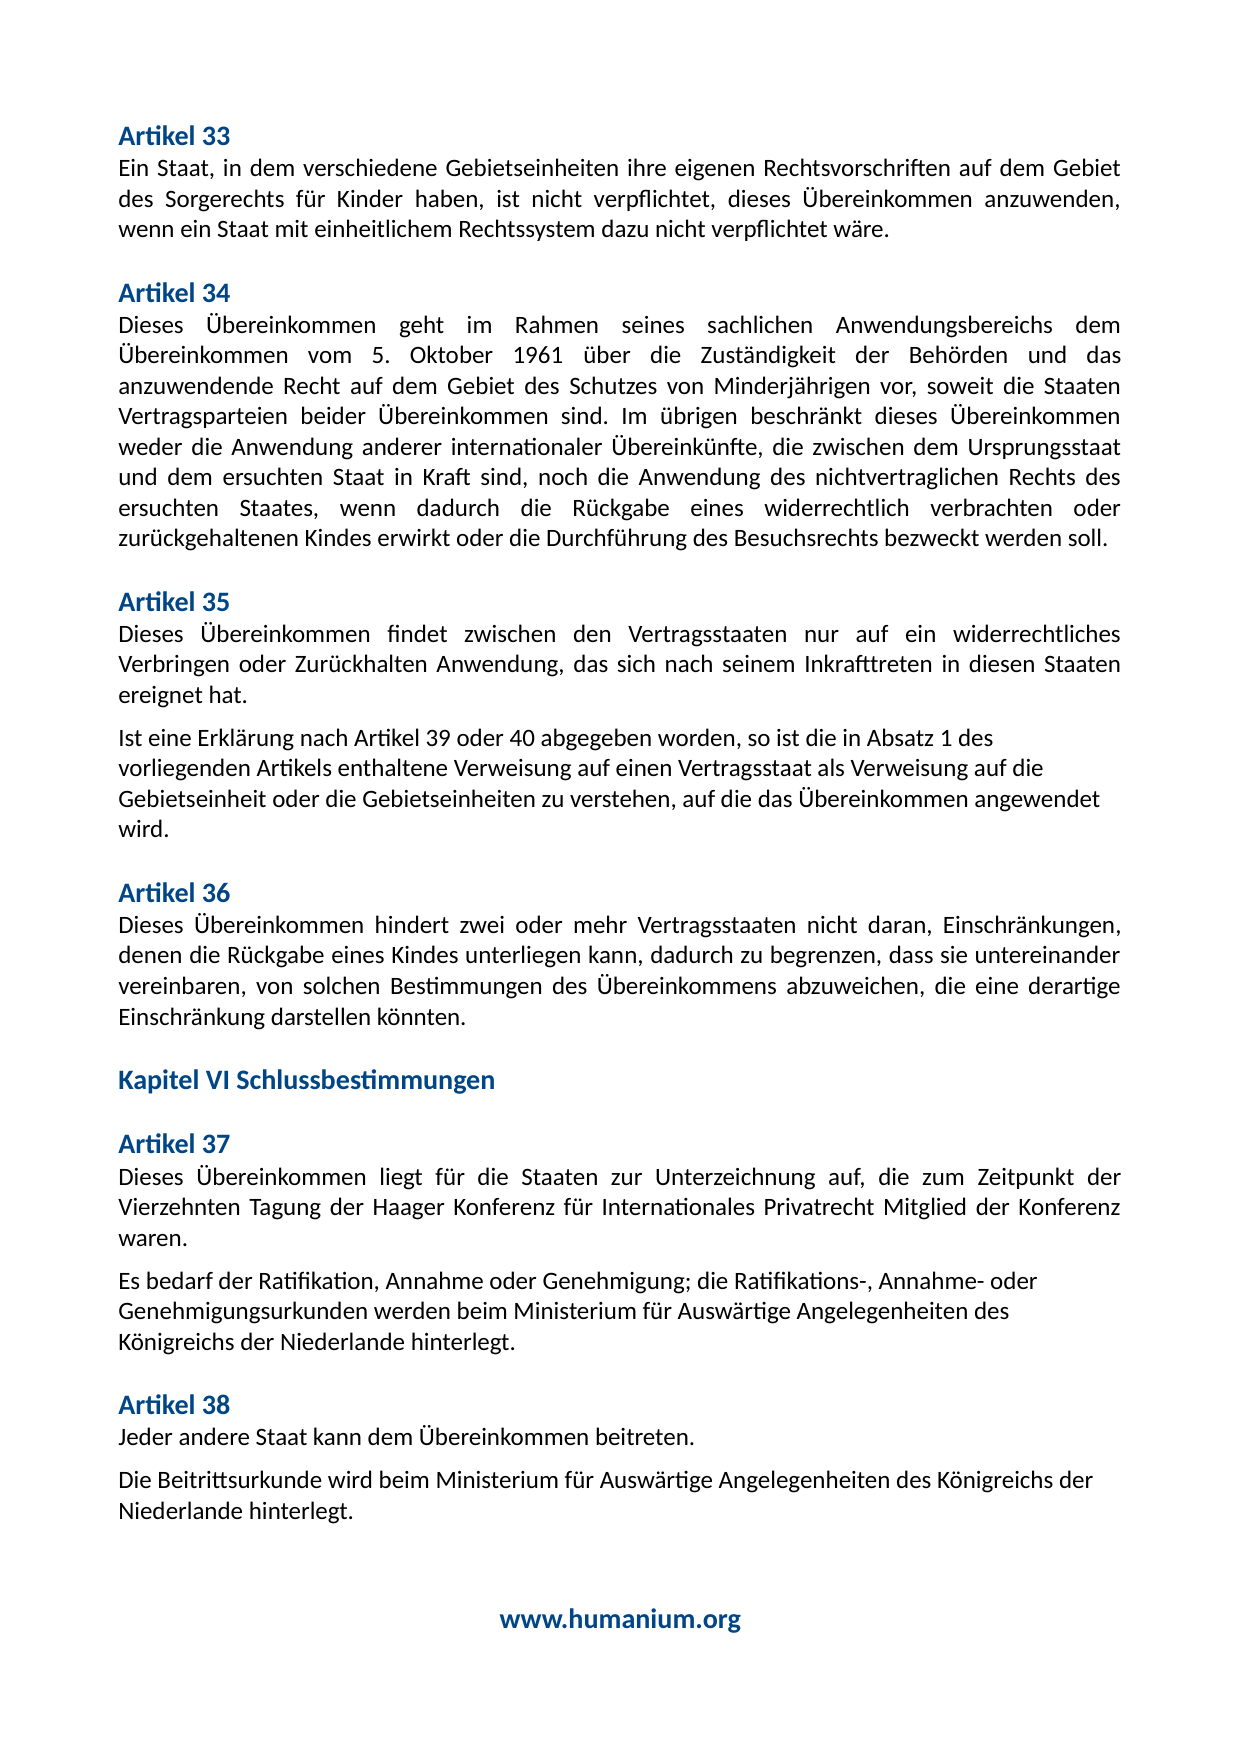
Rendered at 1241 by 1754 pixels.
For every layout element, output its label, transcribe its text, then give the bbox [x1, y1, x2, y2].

text Jeder andere Staat kann dem Übereinkommen beitreten. [118, 1421, 1122, 1452]
text Dieses Übereinkommen hindert zwei oder mehr Vertragsstaaten nicht daran, Einschränkungen, denen die Rückgabe eines Kindes unterliegen kann, dadurch zu begrenzen, dass sie untereinander vereinbaren, von solchen Bestimmungen des Übereinkommens abzuweichen, die eine derartige Einschränkung darstellen könnten. [118, 909, 1122, 1031]
text Ein Staat, in dem verschiedene Gebietseinheiten ihre eigenen Rechtsvorschriften auf dem Gebiet des Sorgerechts für Kinder haben, ist nicht verpflichtet, dieses Übereinkommen anzuwenden, wenn ein Staat mit einheitlichem Rechtssystem dazu nicht verpflichtet wäre. [118, 152, 1122, 244]
subtitle Artikel 34 [118, 274, 1122, 309]
subtitle Artikel 33 [118, 118, 1122, 152]
subtitle Artikel 38 [118, 1387, 1122, 1421]
text Kapitel VI Schlussbestimmungen [118, 1031, 1122, 1096]
subtitle Artikel 36 [118, 875, 1122, 909]
subtitle Artikel 35 [118, 584, 1122, 618]
text Dieses Übereinkommen geht im Rahmen seines sachlichen Anwendungsbereichs dem Übereinkommen vom 5. Oktober 1961 über die Zuständigkeit der Behörden und das anzuwendende Recht auf dem Gebiet des Schutzes von Minderjährigen vor, soweit die Staaten Vertragsparteien beider Übereinkommen sind. Im übrigen beschränkt dieses Übereinkommen weder die Anwendung anderer internationaler Übereinkünfte, die zwischen dem Ursprungsstaat und dem ersuchten Staat in Kraft sind, noch die Anwendung des nichtvertraglichen Rechts des ersuchten Staates, wenn dadurch die Rückgabe eines widerrechtlich verbrachten oder zurückgehaltenen Kindes erwirkt oder die Durchführung des Besuchsrechts bezweckt werden soll. [118, 309, 1122, 553]
text Es bedarf der Ratifikation, Annahme oder Genehmigung; die Ratifikations-, Annahme- oder Genehmigungsurkunden werden beim Ministerium für Auswärtige Angelegenheiten des Königreichs der Niederlande hinterlegt. [118, 1265, 1122, 1357]
text Ist eine Erklärung nach Artikel 39 oder 40 abgegeben worden, so ist die in Absatz 1 des vorliegenden Artikels enthaltene Verweisung auf einen Vertragsstaat als Verweisung auf die Gebietseinheit oder die Gebietseinheiten zu verstehen, auf die das Übereinkommen angewendet wird. [118, 722, 1122, 844]
text Dieses Übereinkommen findet zwischen den Vertragsstaaten nur auf ein widerrechtliches Verbringen oder Zurückhalten Anwendung, das sich nach seinem Inkrafttreten in diesen Staaten ereignet hat. [118, 618, 1122, 709]
text Dieses Übereinkommen liegt für die Staaten zur Unterzeichnung auf, die zum Zeitpunkt der Vierzehnten Tagung der Haager Konferenz für Internationales Privatrecht Mitglied der Konferenz waren. [118, 1161, 1122, 1252]
text Die Beitrittsurkunde wird beim Ministerium für Auswärtige Angelegenheiten des Königreichs der Niederlande hinterlegt. [118, 1464, 1122, 1526]
subtitle Artikel 37 [118, 1127, 1122, 1161]
